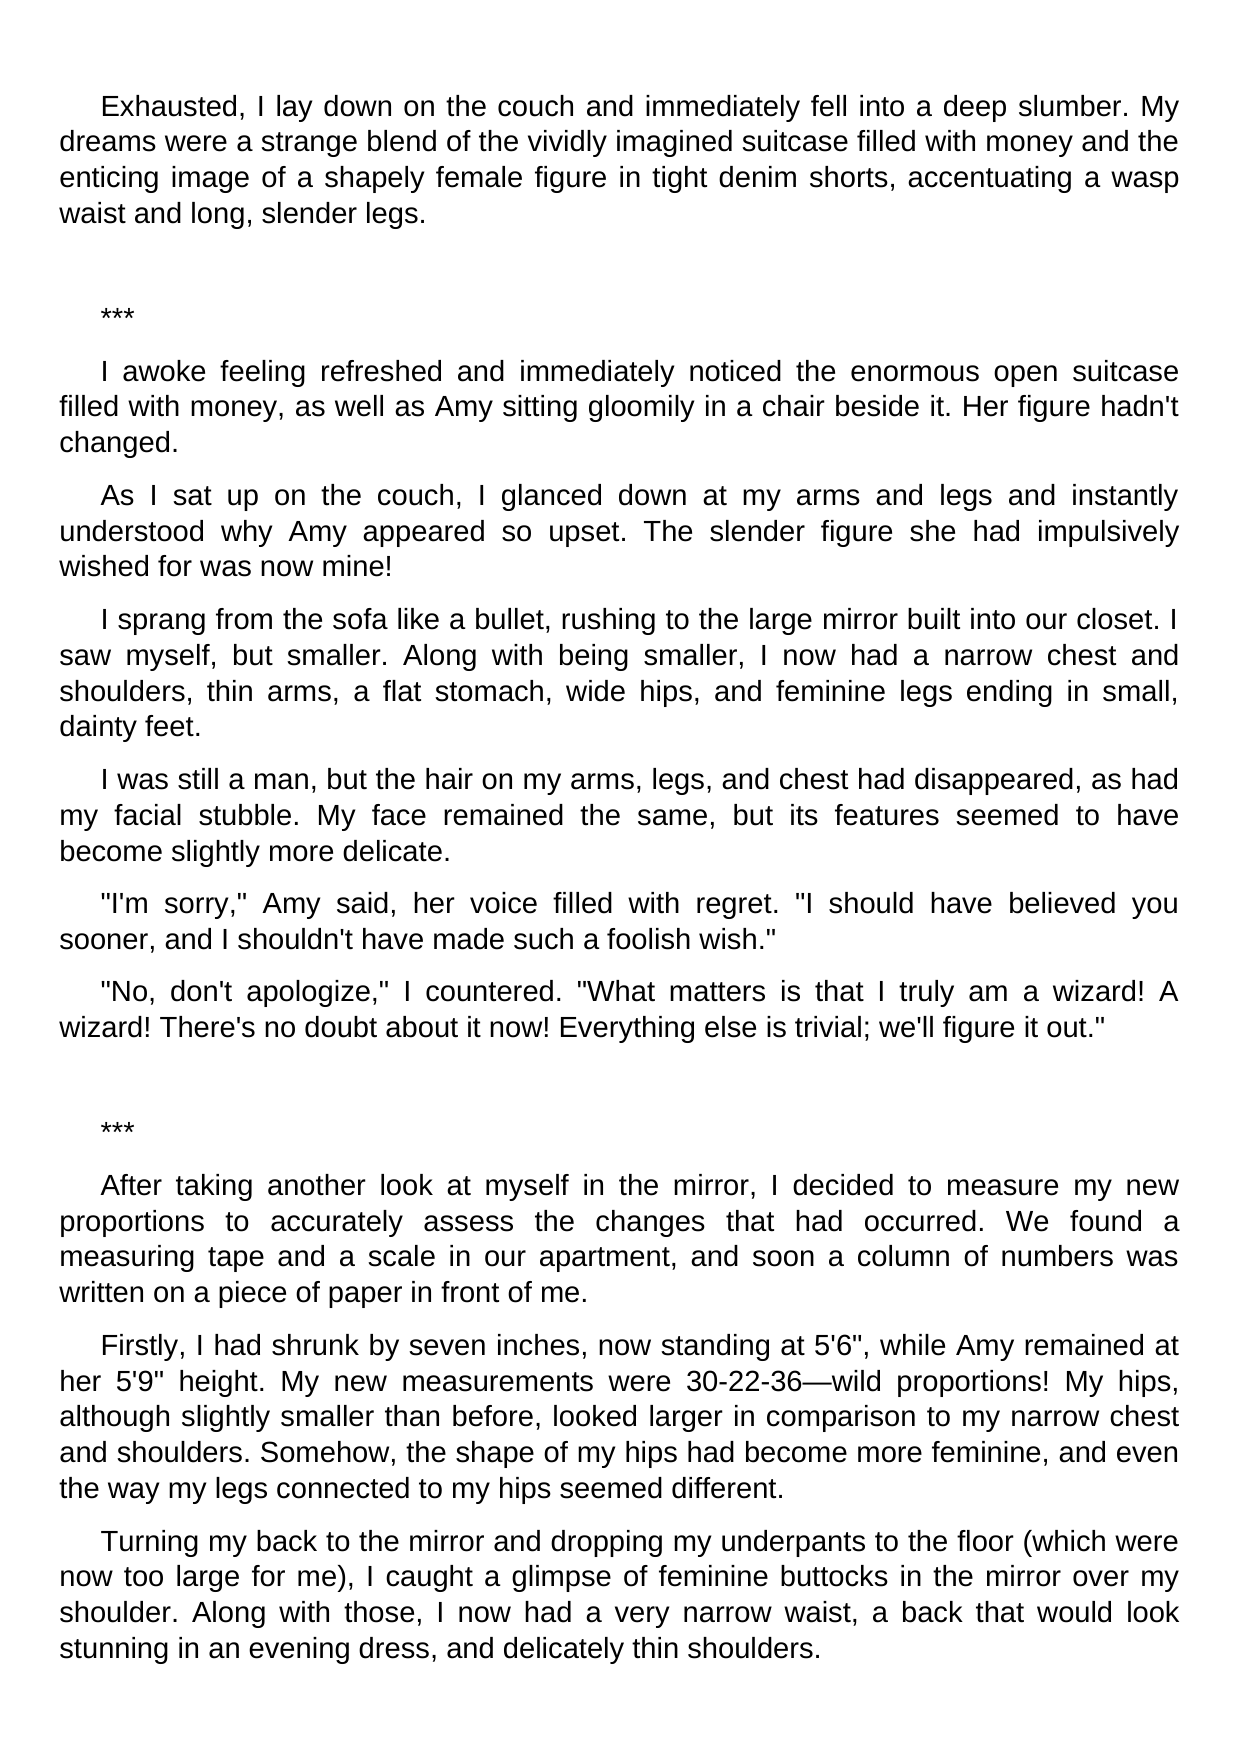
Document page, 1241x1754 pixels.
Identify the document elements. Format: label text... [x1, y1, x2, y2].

text *** [59, 1115, 1181, 1149]
text After taking another look at myself in the mirror, I decided to measure my new proportions to accurately assess the changes that had occurred. We found a measuring tape and a scale in our apartment, and soon a column of numbers was written on a piece of paper in front of me. [59, 1168, 1181, 1309]
text Exhausted, I lay down on the couch and immediately fell into a deep slumber. My dreams were a strange blend of the vividly imagined suitcase filled with money and the enticing image of a shapely female figure in tight denim shorts, accentuating a wasp waist and long, slender legs. [59, 89, 1181, 230]
text "No, don't apologize," I countered. "What matters is that I truly am a wizard! A wizard! There's no doubt about it now! Everything else is trivial; we'll figure it out." [59, 974, 1181, 1044]
text As I sat up on the couch, I glanced down at my arms and legs and instantly understood why Amy appeared so upset. The slender figure she had impulsively wished for was now mine! [59, 478, 1181, 583]
text I sprang from the sofa like a bullet, rushing to the large mirror built into our closet. I saw myself, but smaller. Along with being smaller, I now had a narrow chest and shoulders, thin arms, a flat stomach, wide hips, and feminine legs ending in small, dainty feet. [59, 602, 1181, 743]
text "I'm sorry," Amy said, her voice filled with regret. "I should have believed you sooner, and I shouldn't have made such a foolish wish." [59, 886, 1181, 956]
text I awoke feeling refreshed and immediately noticed the enormous open suitcase filled with money, as well as Amy sitting gloomily in a chair beside it. Her figure hadn't changed. [59, 354, 1181, 459]
text Firstly, I had shrunk by seven inches, now standing at 5'6", while Amy remained at her 5'9" height. My new measurements were 30-22-36—wild proportions! My hips, although slightly smaller than before, looked larger in comparison to my narrow chest and shoulders. Somehow, the shape of my hips had become more feminine, and even the way my legs connected to my hips seemed different. [59, 1328, 1181, 1505]
text Turning my back to the mirror and dropping my underpants to the floor (which were now too large for me), I caught a glimpse of feminine buttocks in the mirror over my shoulder. Along with those, I now had a very narrow waist, a back that would look stunning in an evening dress, and delicately thin shoulders. [59, 1524, 1181, 1665]
text *** [59, 301, 1181, 335]
text I was still a man, but the hair on my arms, legs, and chest had disappeared, as had my facial stubble. My face remained the same, but its features seemed to have become slightly more delicate. [59, 762, 1181, 867]
